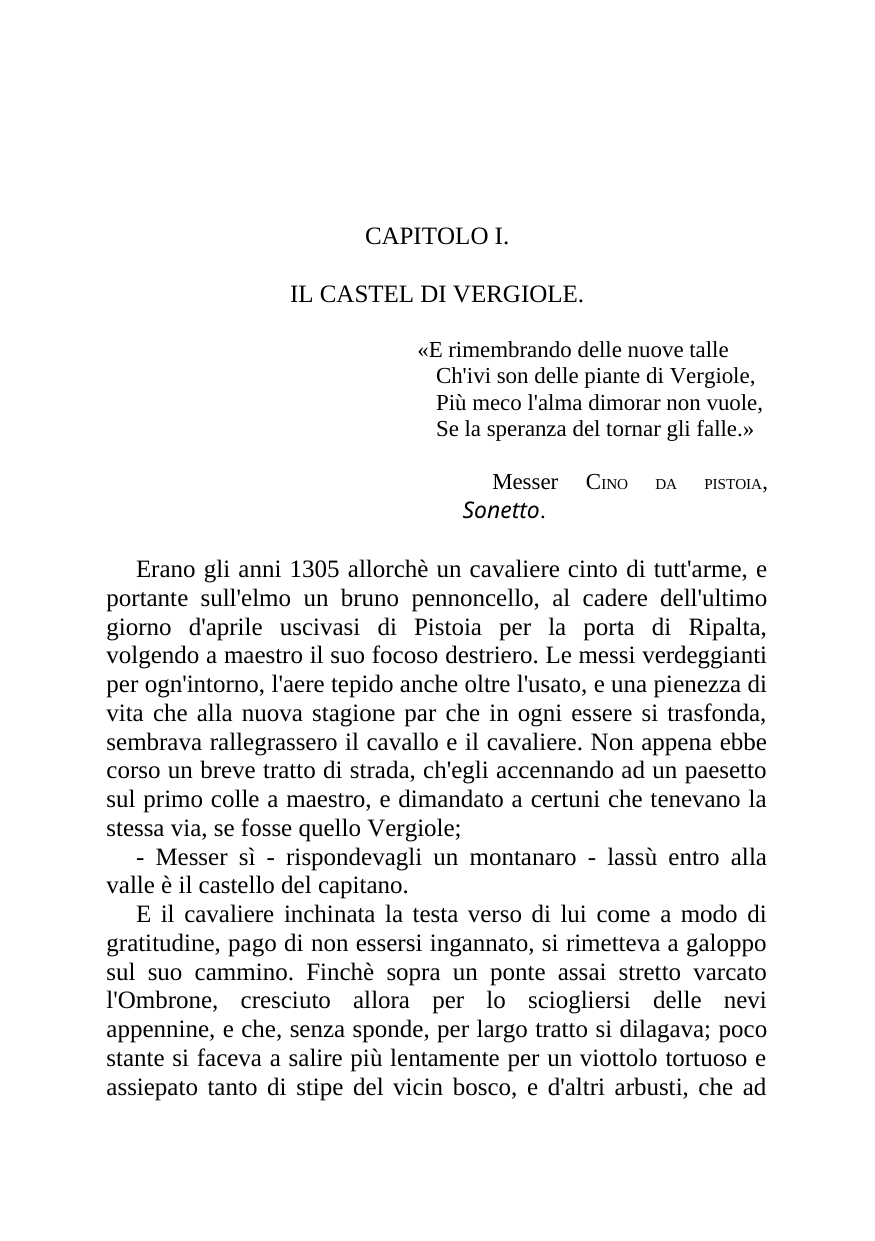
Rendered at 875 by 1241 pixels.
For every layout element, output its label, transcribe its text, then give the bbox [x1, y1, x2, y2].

text Ch'ivi son delle piante di Vergiole, [406, 363, 768, 389]
text Messer Cino da pistoia, Sonetto. [462, 468, 768, 526]
text E il cavaliere inchinata la testa verso di lui come a modo di gratitudine, pago di non essersi ingannato, si rimetteva a galoppo sul suo cammino. Finchè sopra un ponte assai stretto varcato l'Ombrone, cresciuto allora per lo sciogliersi delle nevi appennine, e che, senza sponde, per largo tratto si dilagava; poco stante si faceva a salire più lentamente per un viottolo tortuoso e assiepato tanto di stipe del vicin bosco, e d'altri arbusti, che ad [106, 899, 768, 1101]
text Più meco l'alma dimorar non vuole, [406, 389, 768, 415]
text Erano gli anni 1305 allorchè un cavaliere cinto di tutt'arme, e portante sull'elmo un bruno pennoncello, al cadere dell'ultimo giorno d'aprile uscivasi di Pistoia per la porta di Ripalta, volgendo a maestro il suo focoso destriero. Le messi verdeggianti per ogn'intorno, l'aere tepido anche oltre l'usato, e una pienezza di vita che alla nuova stagione par che in ogni essere si trasfonda, sembrava rallegrassero il cavallo e il cavaliere. Non appena ebbe corso un breve tratto di strada, ch'egli accennando ad un paesetto sul primo colle a maestro, e dimandato a certuni che tenevano la stessa via, se fosse quello Vergiole; [106, 554, 768, 842]
text Se la speranza del tornar gli falle.» [406, 415, 768, 442]
text «E rimembrando delle nuove talle [387, 336, 768, 363]
text IL CASTEL DI VERGIOLE. [106, 279, 768, 307]
text CAPITOLO I. [106, 221, 768, 250]
text - Messer sì - rispondevagli un montanaro - lassù entro alla valle è il castello del capitano. [106, 842, 768, 899]
